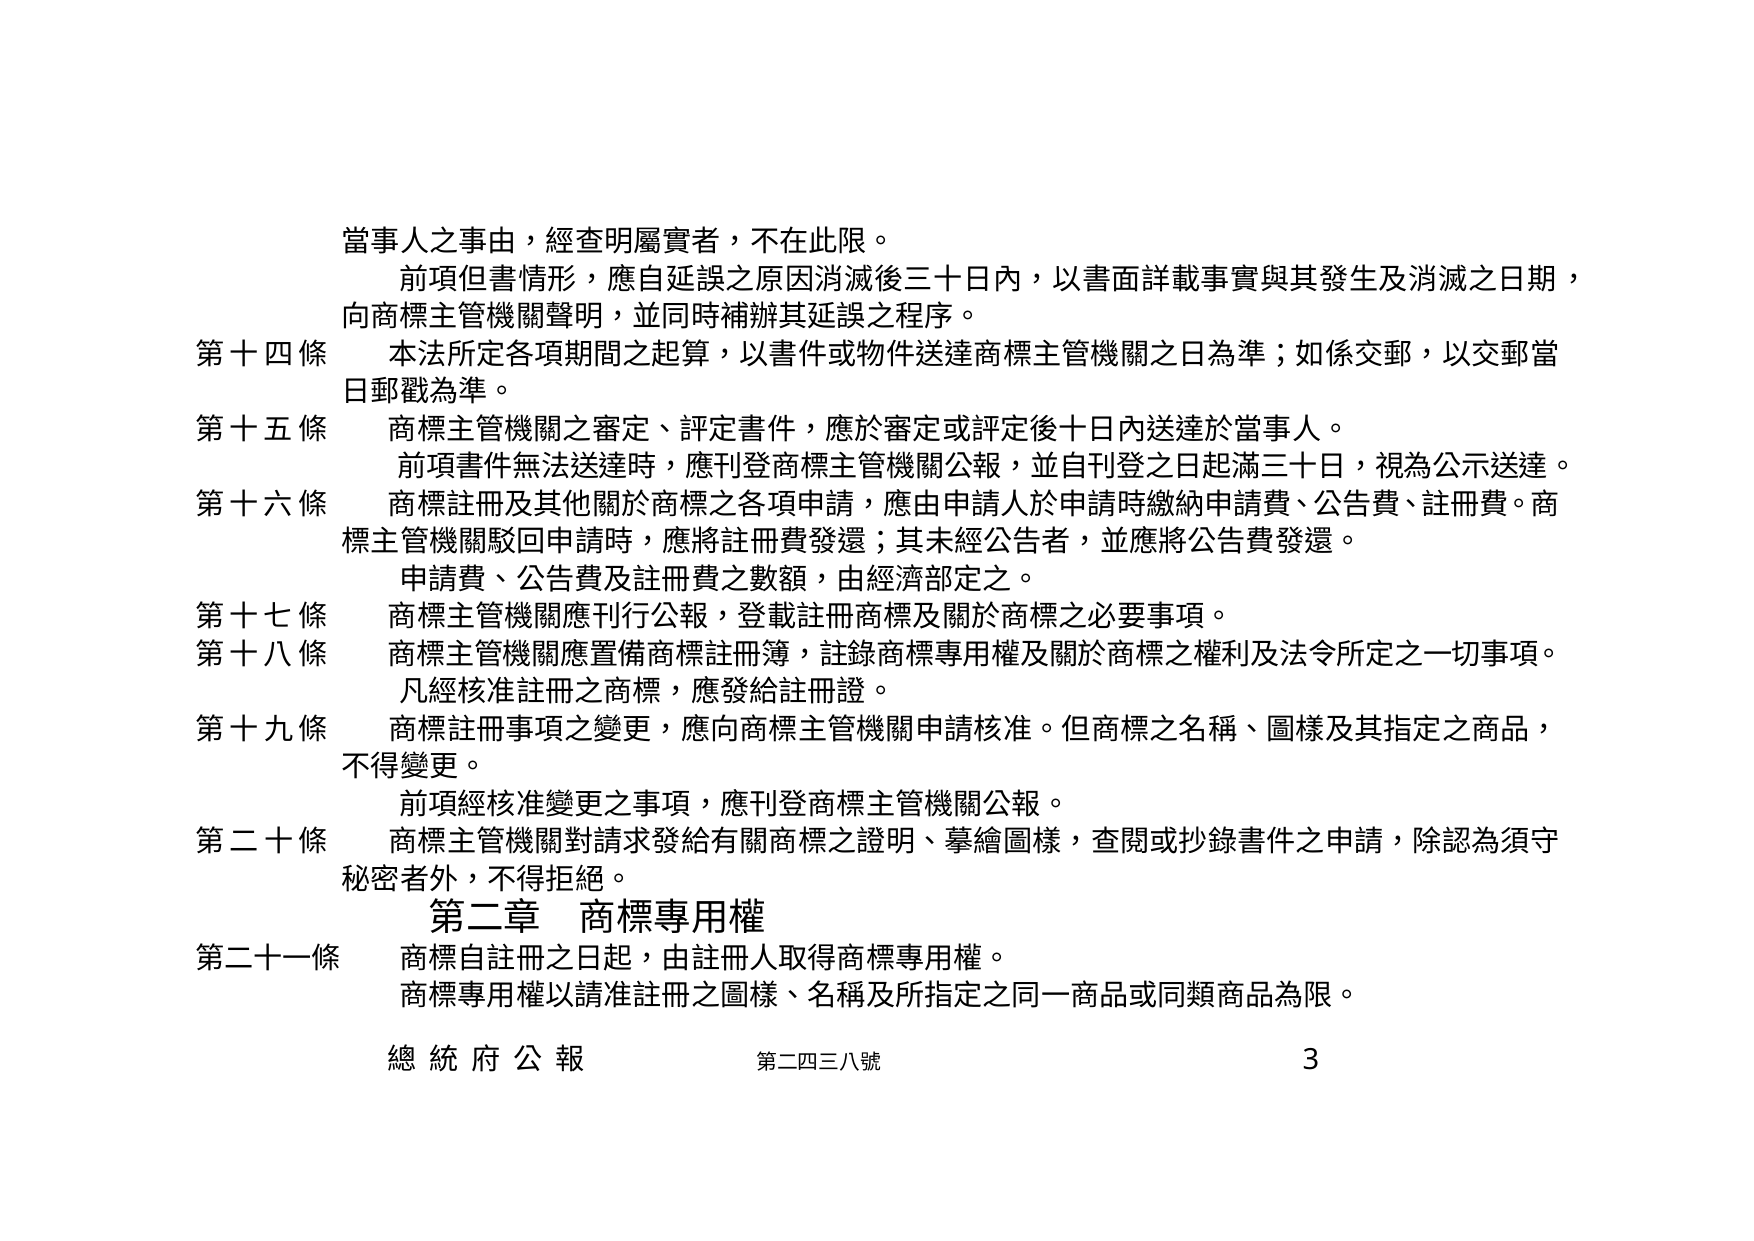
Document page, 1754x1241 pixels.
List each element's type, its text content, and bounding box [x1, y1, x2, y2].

text 前項書件無法送達時，應刊登商標主管機關公報，並自刊登之日起滿三十日，視為公示送達。 [341, 447, 1559, 484]
text 凡經核准註冊之商標，應發給註冊證。 [341, 672, 1559, 709]
text 前項但書情形，應自延誤之原因消滅後三十日內，以書面詳載事實與其發生及消滅之日期，向商標主管機關聲明，並同時補辦其延誤之程序。 [341, 259, 1559, 334]
text 前項經核准變更之事項，應刊登商標主管機關公報。 [341, 784, 1559, 822]
text 第十四條 本法所定各項期間之起算，以書件或物件送達商標主管機關之日為準；如係交郵，以交郵當日郵戳為準。 [195, 334, 1559, 409]
text 第十九條 商標註冊事項之變更，應向商標主管機關申請核准。但商標之名稱、圖樣及其指定之商品，不得變更。 [195, 709, 1559, 784]
text 當事人之事由，經查明屬實者，不在此限。 [195, 222, 1559, 259]
text 第十八條 商標主管機關應置備商標註冊簿，註錄商標專用權及關於商標之權利及法令所定之一切事項。 [195, 634, 1559, 672]
text 申請費、公告費及註冊費之數額，由經濟部定之。 [341, 559, 1559, 597]
text 商標專用權以請准註冊之圖樣、名稱及所指定之同一商品或同類商品為限。 [341, 976, 1559, 1013]
text 第二十一條 商標自註冊之日起，由註冊人取得商標專用權。 [195, 938, 1559, 976]
text 第二章 商標專用權 [428, 897, 1559, 938]
text 第十七條 商標主管機關應刊行公報，登載註冊商標及關於商標之必要事項。 [195, 597, 1559, 634]
text 第二十條 商標主管機關對請求發給有關商標之證明、摹繪圖樣，查閱或抄錄書件之申請，除認為須守秘密者外，不得拒絕。 [195, 822, 1559, 897]
text 第十六條 商標註冊及其他關於商標之各項申請，應由申請人於申請時繳納申請費、公告費、註冊費。商標主管機關駁回申請時，應將註冊費發還；其未經公告者，並應將公告費發還。 [195, 484, 1559, 559]
text 第十五條 商標主管機關之審定、評定書件，應於審定或評定後十日內送達於當事人。 [195, 409, 1559, 447]
